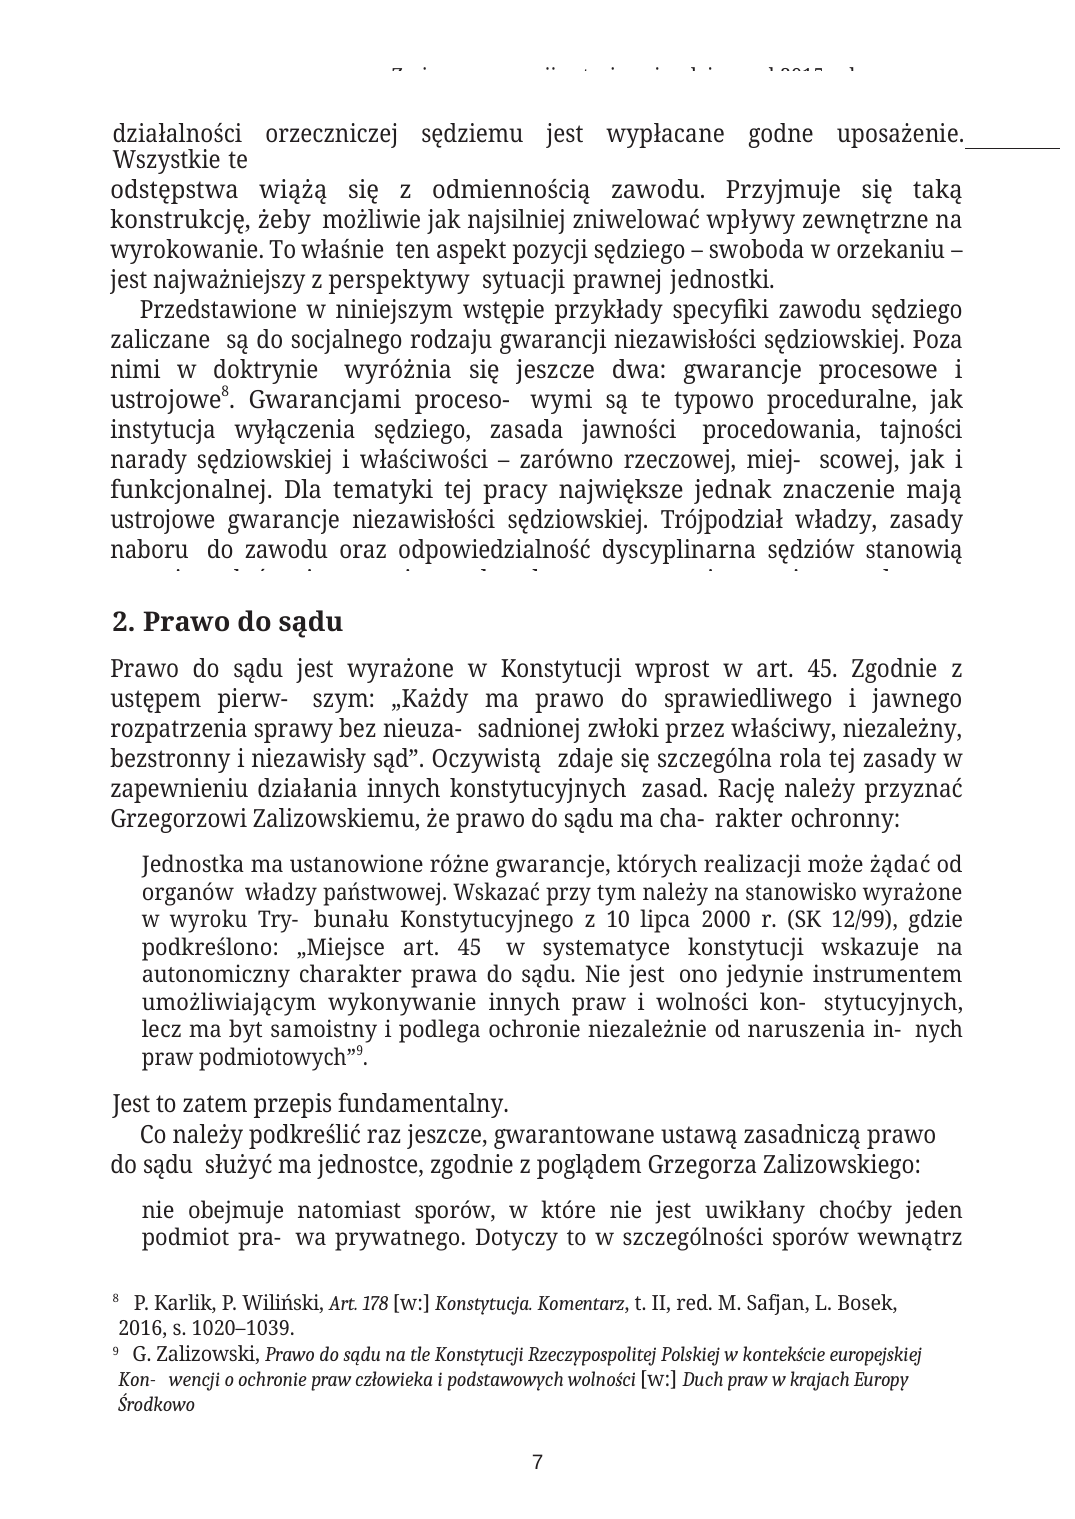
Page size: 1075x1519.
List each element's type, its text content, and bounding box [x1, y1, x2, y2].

text Zmiany w pozycji ustrojowej sędziego od 2015 roku a prawo do sądu [391, 64, 964, 89]
text P. Karlik, P. Wiliński, Art. 178 [w:] Konstytucja. Komentarz, t. II, red. M. Safjan, L. Bosek, Warszawa [133, 1292, 965, 1317]
text Przedstawione w niniejszym wstępie przykłady specyfiki zawodu sędziego zaliczane są do socjalnego rodzaju gwarancji niezawisłości sędziowskiej. Poza nimi w doktrynie wyróżnia się jeszcze dwa: gwarancje procesowe i ustrojowe8. Gwarancjami proceso- wymi są te typowo proceduralne, jak instytucja wyłączenia sędziego, zasada jawności procedowania, tajności narady sędziowskiej i właściwości – zarówno rzeczowej, miej- scowej, jak i funkcjonalnej. Dla tematyki tej pracy największe jednak znaczenie mają ustrojowe gwarancje niezawisłości sędziowskiej. Trójpodział władzy, zasady naboru do zawodu oraz odpowiedzialność dyscyplinarna sędziów stanowią materię, w którą ingerencja w zdecydowanym stopniu wywiera wpływ na to, jakie miejsce w ustroju państwa zajmie sędzia. [110, 294, 963, 571]
text odstępstwa wiążą się z odmiennością zawodu. Przyjmuje się taką konstrukcję, żeby możliwie jak najsilniej zniwelować wpływy zewnętrzne na wyrokowanie. To właśnie ten aspekt pozycji sędziego – swoboda w orzekaniu – jest najważniejszy z perspektywy sytuacji prawnej jednostki. [110, 174, 963, 294]
text 2016, s. 1020–1039. [118, 1317, 965, 1340]
text 9 [112, 1343, 120, 1358]
text Co należy podkreślić raz jeszcze, gwarantowane ustawą zasadniczą prawo do sądu służyć ma jednostce, zgodnie z poglądem Grzegorza Zalizowskiego: [110, 1119, 963, 1179]
text G. Zalizowski, Prawo do sądu na tle Konstytucji Rzeczypospolitej Polskiej w kontekście europejskiej Kon- wencji o ochronie praw człowieka i podstawowych wolności [w:] Duch praw w krajach Europy Środkowo [118, 1341, 963, 1416]
text 7 [532, 1450, 545, 1474]
text działalności orzeczniczej sędziemu jest wypłacane godne uposażenie. Wszystkie te [112, 122, 965, 174]
text Jednostka ma ustanowione różne gwarancje, których realizacji może żądać od organów władzy państwowej. Wskazać przy tym należy na stanowisko wyrażone w wyroku Try- bunału Konstytucyjnego z 10 lipca 2000 r. (SK 12/99), gdzie podkreślono: „Miejsce art. 45 w systematyce konstytucji wskazuje na autonomiczny charakter prawa do sądu. Nie jest ono jedynie instrumentem umożliwiającym wykonywanie innych praw i wolności kon- stytucyjnych, lecz ma byt samoistny i podlega ochronie niezależnie od naruszenia in- nych praw podmiotowych”9. [142, 851, 963, 1071]
text 2. Prawo do sądu [112, 608, 965, 637]
text nie obejmuje natomiast sporów, w które nie jest uwikłany choćby jeden podmiot pra- wa prywatnego. Dotyczy to w szczególności sporów wewnątrz aparatu państwowego, a więc m.in. spraw ze stosunków nadrzędności i podporządkowania między organami [142, 1196, 963, 1254]
text 8 [112, 1291, 120, 1306]
text Prawo do sądu jest wyrażone w Konstytucji wprost w art. 45. Zgodnie z ustępem pierw- szym: „Każdy ma prawo do sprawiedliwego i jawnego rozpatrzenia sprawy bez nieuza- sadnionej zwłoki przez właściwy, niezależny, bezstronny i niezawisły sąd”. Oczywistą zdaje się szczególna rola tej zasady w zapewnieniu działania innych konstytucyjnych zasad. Rację należy przyznać Grzegorzowi Zalizowskiemu, że prawo do sądu ma cha- rakter ochronny: [110, 654, 963, 834]
text Jest to zatem przepis fundamentalny. [112, 1087, 965, 1119]
